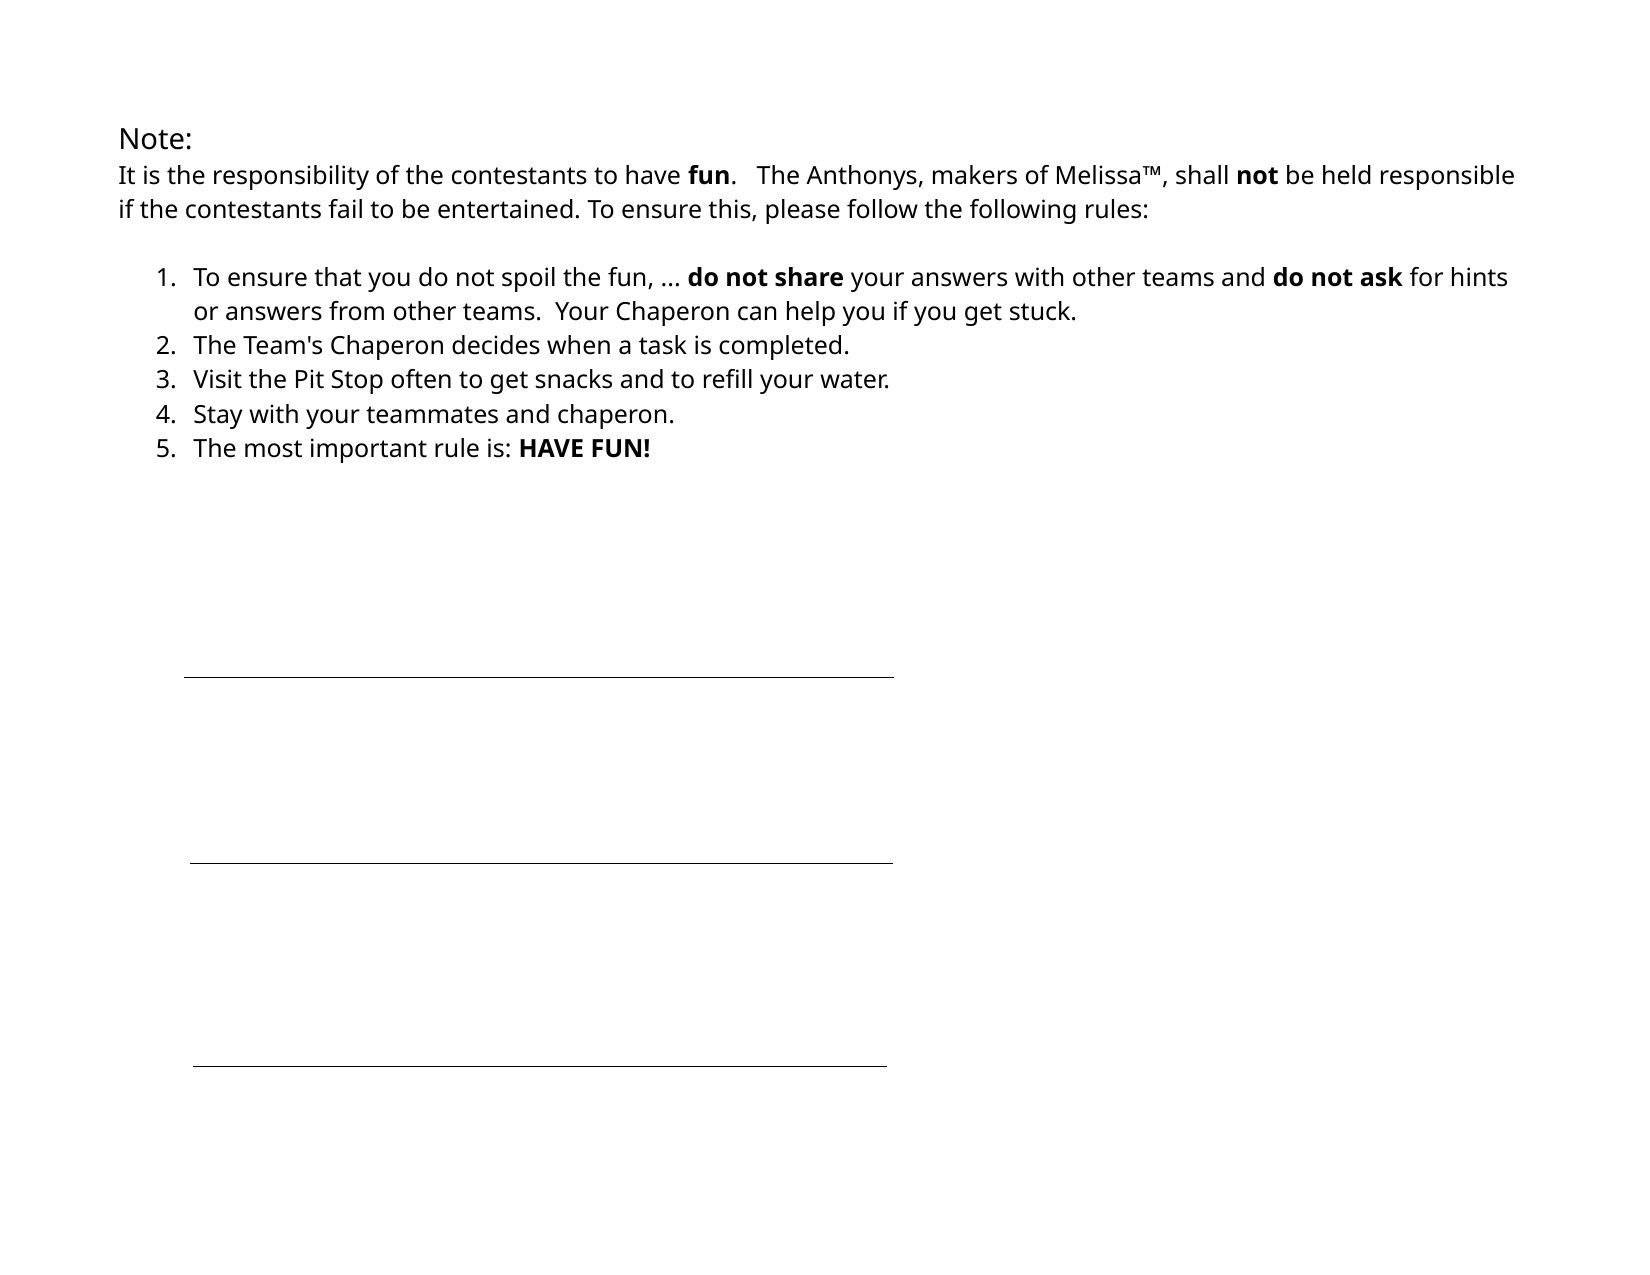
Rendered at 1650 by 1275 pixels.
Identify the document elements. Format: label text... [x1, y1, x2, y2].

list The most important rule is: HAVE FUN! [156, 430, 1532, 464]
text Note: [118, 118, 1532, 158]
text It is the responsibility of the contestants to have fun. The Anthonys, makers of Melissa™, shall not be held responsible if the contestants fail to be entertained. To ensure this, please follow the following rules: [118, 158, 1532, 226]
list The Team's Chaperon decides when a task is completed. [156, 328, 1532, 362]
list Visit the Pit Stop often to get snacks and to refill your water. [156, 362, 1532, 396]
list Stay with your teammates and chaperon. [156, 396, 1532, 430]
list To ensure that you do not spoil the fun, ... do not share your answers with other teams and do not ask for hints or answers from other teams. Your Chaperon can help you if you get stuck. [156, 260, 1532, 328]
